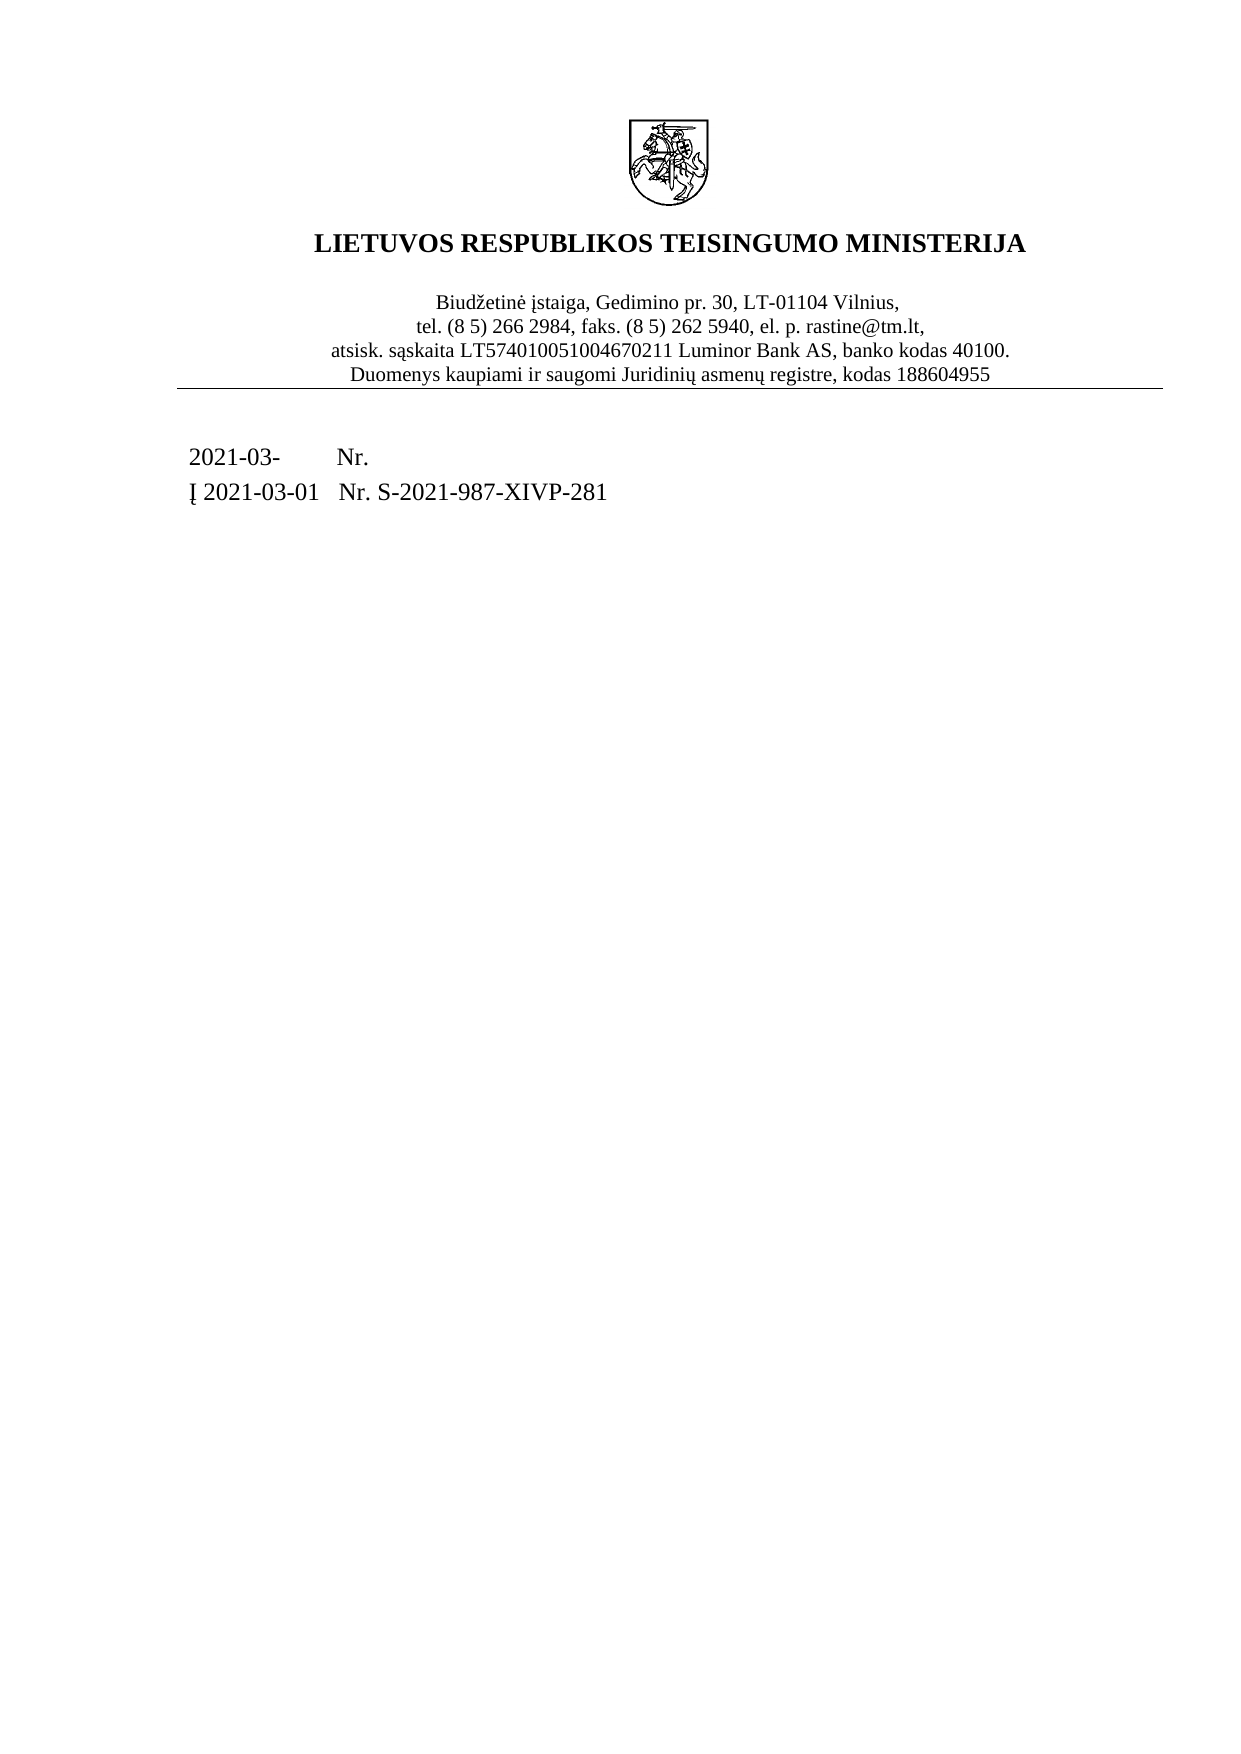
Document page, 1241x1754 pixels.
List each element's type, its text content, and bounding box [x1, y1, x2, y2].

table_header 2021-03- Nr. [177, 442, 631, 477]
table_cell Į 2021-03-01 Nr. S-2021-987-XIVP-281 [177, 477, 631, 513]
